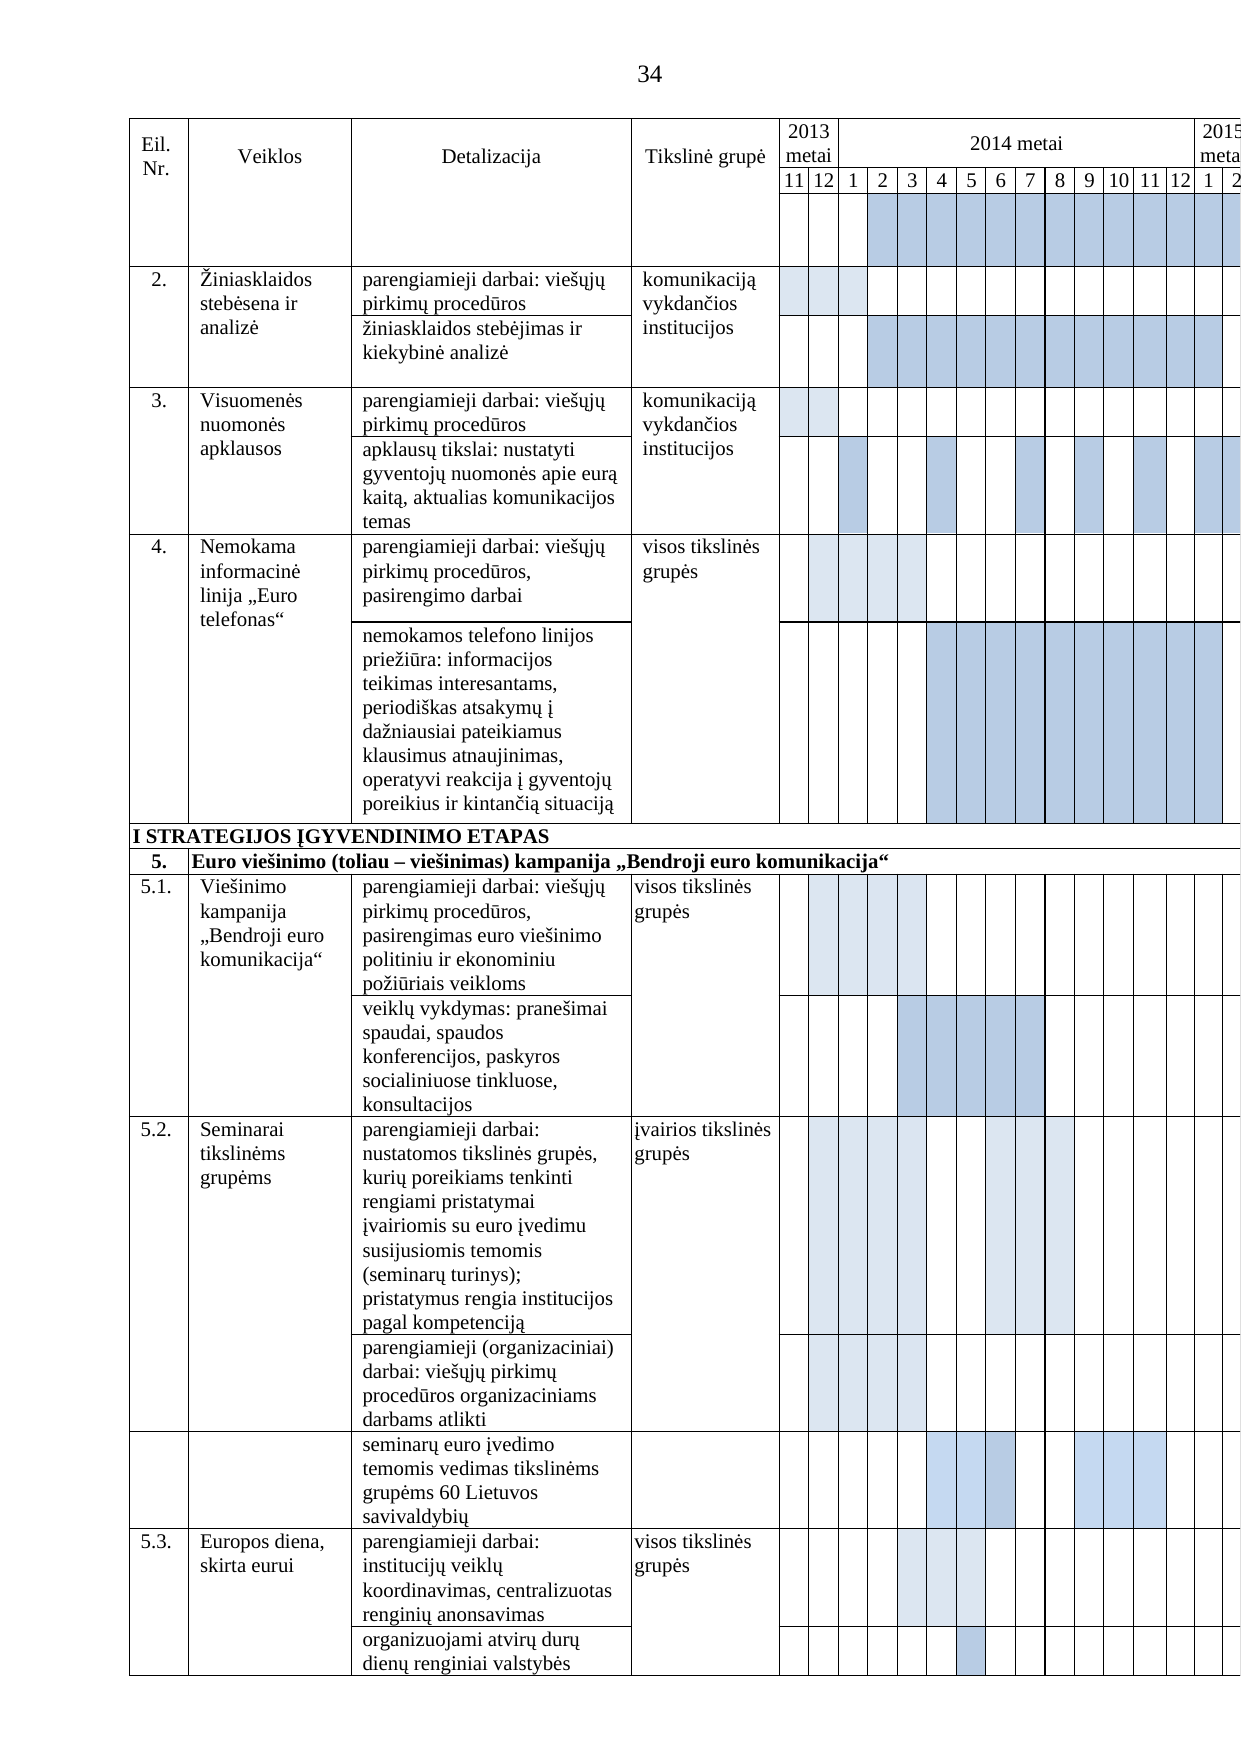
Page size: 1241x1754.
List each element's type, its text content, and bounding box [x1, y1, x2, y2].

table_cell [1223, 1335, 1240, 1431]
table_cell [1134, 194, 1166, 266]
table_cell 5. [130, 849, 188, 873]
table_cell [1075, 1529, 1103, 1626]
table_cell [1016, 194, 1044, 266]
table_cell 3. [130, 388, 188, 436]
table_cell [868, 535, 897, 621]
table_cell [1075, 1117, 1103, 1334]
table_cell [1046, 388, 1074, 436]
table_cell [1223, 388, 1240, 436]
table_cell [1016, 1117, 1044, 1334]
table_cell 4 [927, 168, 956, 192]
table_cell [898, 1335, 926, 1431]
table_cell [868, 1432, 897, 1528]
table_cell [1075, 267, 1103, 315]
table_cell [1046, 1627, 1074, 1675]
table_cell I STRATEGIJOS ĮGYVENDINIMO ETAPAS [130, 824, 1240, 848]
table_header Detalizacija [352, 119, 631, 192]
table_cell [1195, 1335, 1222, 1431]
table_cell [1104, 316, 1133, 387]
table_cell 5.3. [130, 1529, 188, 1675]
table_cell [1167, 1627, 1194, 1675]
table_cell [1075, 437, 1103, 533]
table_cell [868, 1335, 897, 1431]
table_cell [839, 437, 867, 533]
table_cell [957, 267, 985, 315]
table_cell [898, 1117, 926, 1334]
table_cell [189, 1432, 351, 1528]
table_cell [632, 193, 779, 266]
table_cell [957, 1432, 985, 1528]
table_cell [868, 875, 897, 995]
table_cell [839, 996, 867, 1116]
table_cell [1046, 1335, 1074, 1431]
table_cell [1016, 316, 1044, 387]
table_cell [1195, 316, 1222, 387]
table_cell [1104, 623, 1133, 823]
table_cell [130, 1432, 188, 1528]
table_cell [1134, 875, 1166, 995]
table_cell [1223, 1627, 1240, 1675]
table_cell [1075, 875, 1103, 995]
table_cell [130, 193, 188, 266]
table_cell [1167, 535, 1194, 621]
table_cell [898, 316, 926, 387]
table_cell [1195, 388, 1222, 436]
table_cell [1223, 194, 1240, 266]
table_cell [839, 1529, 867, 1626]
table_cell [1134, 437, 1166, 533]
table_cell [352, 193, 631, 266]
table_cell [868, 194, 897, 266]
table_header Veiklos [189, 119, 351, 192]
table_cell 7 [1016, 168, 1044, 192]
table_cell 1 [1195, 168, 1222, 192]
table_cell [927, 996, 956, 1116]
table_cell [1167, 1117, 1194, 1334]
table_cell [1134, 1432, 1166, 1528]
table_cell [986, 875, 1015, 995]
table_cell [868, 1117, 897, 1334]
table_cell [898, 1529, 926, 1626]
table_cell [927, 194, 956, 266]
table_cell [957, 437, 985, 533]
table_cell [927, 875, 956, 995]
table_cell [1223, 535, 1240, 621]
table_cell [780, 388, 808, 436]
table_cell 2. [130, 267, 188, 387]
table_cell [780, 194, 808, 266]
table_cell [809, 437, 838, 533]
table_cell [898, 623, 926, 823]
table_cell [839, 194, 867, 266]
table_header Tikslinė grupė [632, 119, 779, 192]
table_cell [1167, 316, 1194, 387]
table_cell [1075, 194, 1103, 266]
table_cell [1134, 1335, 1166, 1431]
table_cell parengiamieji darbai: viešųjų pirkimų procedūros [352, 267, 631, 315]
table_cell [839, 1432, 867, 1528]
table_cell [868, 388, 897, 436]
table_cell [986, 1627, 1015, 1675]
table_cell [1134, 1627, 1166, 1675]
table_cell 6 [986, 168, 1015, 192]
table_cell 3 [898, 168, 926, 192]
table_cell [1104, 875, 1133, 995]
table_cell [1046, 267, 1074, 315]
table_cell Viešinimo kampanija „Bendroji euro komunikacija“ [189, 875, 351, 1116]
table_cell [839, 1627, 867, 1675]
table_cell [957, 1529, 985, 1626]
table_cell [1195, 1432, 1222, 1528]
table_cell [1016, 267, 1044, 315]
table_header Eil. Nr. [130, 119, 188, 192]
table_cell [1046, 1432, 1074, 1528]
table_cell [898, 996, 926, 1116]
table_cell [957, 194, 985, 266]
table_cell [986, 194, 1015, 266]
table_cell [927, 1432, 956, 1528]
table_cell [986, 1529, 1015, 1626]
table_cell [1104, 437, 1133, 533]
table_cell parengiamieji darbai: nustatomos tikslinės grupės, kurių poreikiams tenkinti rengiami pristatymai įvairiomis su euro įvedimu susijusiomis temomis (seminarų turinys); pristatymus rengia institucijos pagal kompetenciją [352, 1117, 631, 1334]
table_cell seminarų euro įvedimo temomis vedimas tikslinėms grupėms 60 Lietuvos savivaldybių [352, 1432, 631, 1528]
table_cell [957, 996, 985, 1116]
table_cell [1075, 535, 1103, 621]
table_cell 2 [1223, 168, 1240, 192]
table_cell parengiamieji darbai: viešųjų pirkimų procedūros [352, 388, 631, 436]
table_cell [1134, 316, 1166, 387]
table_cell [1134, 535, 1166, 621]
table_cell 10 [1104, 168, 1133, 192]
table_cell [1075, 1627, 1103, 1675]
table_cell įvairios tikslinės grupės [632, 1117, 779, 1431]
table_cell [986, 1117, 1015, 1334]
table_cell 1 [839, 168, 867, 192]
table_cell organizuojami atvirų durų dienų renginiai valstybės [352, 1627, 631, 1675]
table_cell [809, 1432, 838, 1528]
table_cell [957, 1627, 985, 1675]
table_cell [868, 316, 897, 387]
table_cell [898, 267, 926, 315]
table_cell [898, 875, 926, 995]
table_cell [927, 1627, 956, 1675]
table_cell [809, 1529, 838, 1626]
table_cell [1167, 623, 1194, 823]
table_cell [809, 388, 838, 436]
table_cell [780, 623, 808, 823]
table_cell [780, 535, 808, 621]
table_cell komunikaciją vykdančios institucijos [632, 267, 779, 387]
table_cell [1104, 996, 1133, 1116]
table_cell [1223, 1529, 1240, 1626]
table_cell [1134, 996, 1166, 1116]
table_cell [1223, 623, 1240, 823]
table_cell [1223, 1432, 1240, 1528]
table_cell [809, 875, 838, 995]
table_cell [1223, 316, 1240, 387]
table_cell [780, 267, 808, 315]
table_cell [1195, 267, 1222, 315]
table_cell [957, 1117, 985, 1334]
table_cell [927, 267, 956, 315]
table_cell [957, 535, 985, 621]
table_cell [986, 1335, 1015, 1431]
table_cell [780, 1335, 808, 1431]
table_cell [839, 875, 867, 995]
table_cell [1046, 535, 1074, 621]
table_cell [986, 623, 1015, 823]
table_cell Visuomenės nuomonės apklausos [189, 388, 351, 533]
table_cell 8 [1046, 168, 1074, 192]
table_cell [1104, 194, 1133, 266]
table_cell [780, 1432, 808, 1528]
table_cell žiniasklaidos stebėjimas ir kiekybinė analizė [352, 316, 631, 387]
table_cell [1167, 1529, 1194, 1626]
table_cell visos tikslinės grupės [632, 875, 779, 1116]
table_cell [809, 1627, 838, 1675]
table_cell [927, 1117, 956, 1334]
table_cell Seminarai tikslinėms grupėms [189, 1117, 351, 1431]
table_cell [1075, 388, 1103, 436]
table_cell [1167, 875, 1194, 995]
table_cell [898, 388, 926, 436]
table_cell [898, 194, 926, 266]
table_cell [809, 1117, 838, 1334]
table_cell [1104, 1529, 1133, 1626]
table_cell [632, 1432, 779, 1528]
table_cell [1104, 1432, 1133, 1528]
table_cell 2 [868, 168, 897, 192]
table_cell [1075, 316, 1103, 387]
table_cell [780, 437, 808, 533]
table_cell [986, 316, 1015, 387]
table_cell [809, 996, 838, 1116]
table_cell [868, 1529, 897, 1626]
table_cell [1016, 535, 1044, 621]
table_cell [1223, 437, 1240, 533]
table_cell [1046, 996, 1074, 1116]
table_cell [1223, 996, 1240, 1116]
table_cell [1075, 1432, 1103, 1528]
table_cell [809, 267, 838, 315]
table_cell [1046, 1529, 1074, 1626]
table_cell 11 [780, 168, 808, 192]
table_cell [1016, 996, 1044, 1116]
table_cell [927, 535, 956, 621]
table_cell [1223, 875, 1240, 995]
table_cell [1195, 623, 1222, 823]
table_cell [1195, 1117, 1222, 1334]
table_cell [1016, 437, 1044, 533]
table_cell [809, 1335, 838, 1431]
table_cell [1195, 996, 1222, 1116]
table_cell [1134, 1117, 1166, 1334]
table_cell [1134, 623, 1166, 823]
table_cell [898, 437, 926, 533]
table_cell [1167, 437, 1194, 533]
table_cell [189, 193, 351, 266]
table_cell [839, 267, 867, 315]
table_cell [986, 388, 1015, 436]
table_cell [986, 437, 1015, 533]
table_cell [927, 388, 956, 436]
table_cell [1195, 875, 1222, 995]
table_cell [1046, 194, 1074, 266]
table_cell [868, 267, 897, 315]
table_cell [1104, 1117, 1133, 1334]
table_cell [1167, 388, 1194, 436]
table_cell [1104, 1335, 1133, 1431]
table_cell [1016, 1627, 1044, 1675]
table_cell [957, 623, 985, 823]
table_cell [1016, 1529, 1044, 1626]
table_cell Europos diena, skirta eurui [189, 1529, 351, 1675]
table_cell [1167, 194, 1194, 266]
table_cell [780, 1117, 808, 1334]
table_cell [1195, 1529, 1222, 1626]
table_cell [1046, 316, 1074, 387]
table_cell [957, 1335, 985, 1431]
table_cell [1046, 437, 1074, 533]
table_cell parengiamieji darbai: institucijų veiklų koordinavimas, centralizuotas renginių anonsavimas [352, 1529, 631, 1626]
table_header 2015 metai [1195, 119, 1240, 167]
table_cell Euro viešinimo (toliau – viešinimas) kampanija „Bendroji euro komunikacija“ [189, 849, 1240, 873]
table_cell [868, 623, 897, 823]
table_cell [927, 623, 956, 823]
table_cell [1046, 623, 1074, 823]
table_cell veiklų vykdymas: pranešimai spaudai, spaudos konferencijos, paskyros socialiniuose tinkluose, konsultacijos [352, 996, 631, 1116]
table_cell [898, 1627, 926, 1675]
table_cell [839, 1335, 867, 1431]
table_cell [1167, 267, 1194, 315]
table_cell [1167, 996, 1194, 1116]
table_cell [957, 875, 985, 995]
table_cell [986, 535, 1015, 621]
table_cell [780, 1529, 808, 1626]
table_cell komunikaciją vykdančios institucijos [632, 388, 779, 533]
table_cell [927, 1335, 956, 1431]
table_header 2013 metai [780, 119, 838, 167]
table_cell [986, 267, 1015, 315]
table_cell [809, 316, 838, 387]
table_cell nemokamos telefono linijos priežiūra: informacijos teikimas interesantams, periodiškas atsakymų į dažniausiai pateikiamus klausimus atnaujinimas, operatyvi reakcija į gyventojų poreikius ir kintančią situaciją [352, 623, 631, 823]
table_cell [1223, 1117, 1240, 1334]
table_cell apklausų tikslai: nustatyti gyventojų nuomonės apie eurą kaitą, aktualias komunikacijos temas [352, 437, 631, 533]
table_cell [839, 388, 867, 436]
table_cell [1104, 1627, 1133, 1675]
table_cell [1104, 535, 1133, 621]
table_cell [927, 437, 956, 533]
table_cell parengiamieji (organizaciniai) darbai: viešųjų pirkimų procedūros organizaciniams darbams atlikti [352, 1335, 631, 1431]
table_cell [1134, 388, 1166, 436]
table_cell [1075, 1335, 1103, 1431]
table_cell [839, 623, 867, 823]
table_cell [1016, 388, 1044, 436]
table_cell 5.2. [130, 1117, 188, 1431]
table_cell Nemokama informacinė linija „Euro telefonas“ [189, 535, 351, 823]
table_cell [1046, 875, 1074, 995]
table_cell [809, 194, 838, 266]
table_cell [1134, 267, 1166, 315]
table_cell [1104, 388, 1133, 436]
table_cell 9 [1075, 168, 1103, 192]
table_cell [1134, 1529, 1166, 1626]
table_cell [839, 1117, 867, 1334]
table_cell [130, 436, 188, 533]
table_cell [780, 996, 808, 1116]
table_cell Žiniasklaidos stebėsena ir analizė [189, 267, 351, 387]
table_cell [1195, 194, 1222, 266]
table_cell [809, 535, 838, 621]
table_cell [898, 535, 926, 621]
table_cell [986, 996, 1015, 1116]
table_cell [839, 535, 867, 621]
table_cell [957, 388, 985, 436]
table_cell [1167, 1335, 1194, 1431]
table_cell [927, 1529, 956, 1626]
table_cell [1167, 1432, 1194, 1528]
table_header 2014 metai [839, 119, 1194, 167]
table_cell 11 [1134, 168, 1166, 192]
table_cell [1195, 437, 1222, 533]
table_cell [780, 1627, 808, 1675]
table_cell parengiamieji darbai: viešųjų pirkimų procedūros, pasirengimo darbai [352, 535, 631, 621]
table_cell 12 [809, 168, 838, 192]
table_cell [986, 1432, 1015, 1528]
table_cell [1016, 623, 1044, 823]
table_cell [1104, 267, 1133, 315]
table_cell [1016, 1432, 1044, 1528]
table_cell [1075, 623, 1103, 823]
table_cell [1075, 996, 1103, 1116]
table_cell 12 [1167, 168, 1194, 192]
table_cell [898, 1432, 926, 1528]
table_cell 5 [957, 168, 985, 192]
table_cell [809, 623, 838, 823]
table_cell [1016, 875, 1044, 995]
table_cell [839, 316, 867, 387]
table_cell [868, 1627, 897, 1675]
table_cell [1195, 535, 1222, 621]
table_cell [1046, 1117, 1074, 1334]
table_cell [1195, 1627, 1222, 1675]
table_cell [780, 316, 808, 387]
table_cell [1223, 267, 1240, 315]
table_cell [780, 875, 808, 995]
table_cell visos tikslinės grupės [632, 1529, 779, 1675]
table_cell parengiamieji darbai: viešųjų pirkimų procedūros, pasirengimas euro viešinimo politiniu ir ekonominiu požiūriais veikloms [352, 875, 631, 995]
table_cell [957, 316, 985, 387]
table_cell [1016, 1335, 1044, 1431]
table_cell 4. [130, 535, 188, 823]
table_cell 5.1. [130, 875, 188, 1116]
table_cell [868, 996, 897, 1116]
table_cell [927, 316, 956, 387]
table_cell visos tikslinės grupės [632, 535, 779, 823]
table_cell [868, 437, 897, 533]
